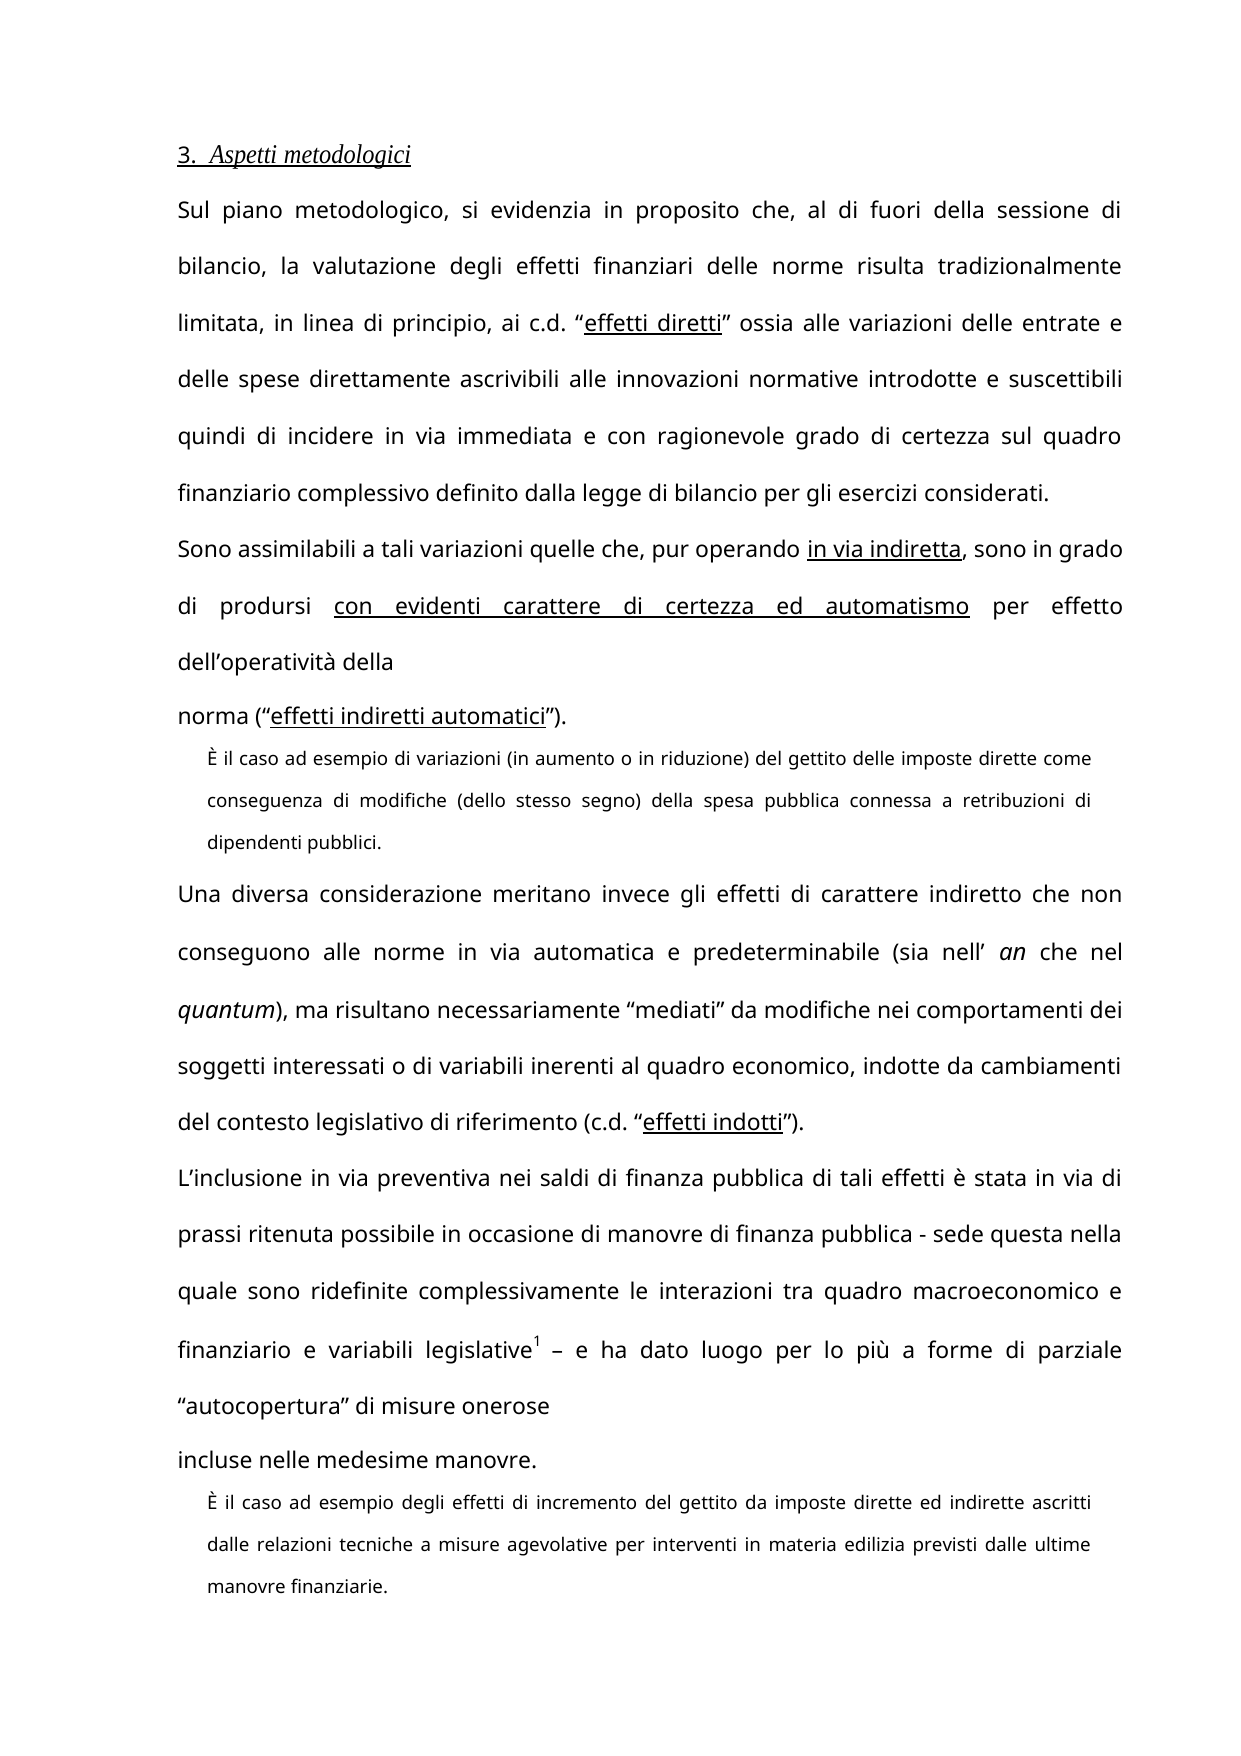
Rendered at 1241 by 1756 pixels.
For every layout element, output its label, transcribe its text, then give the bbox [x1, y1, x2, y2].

text L’inclusione in via preventiva nei saldi di finanza pubblica di tali effetti è stata in via di prassi ritenuta possibile in occasione di manovre di finanza pubblica - sede questa nella quale sono ridefinite complessivamente le interazioni tra quadro macroeconomico e finanziario e variabili legislative1 – e ha dato luogo per lo più a forme di parziale “autocopertura” di misure onerose [177, 1161, 1123, 1422]
text incluse nelle medesime manovre. [177, 1447, 1146, 1474]
text norma (“effetti indiretti automatici”). [177, 703, 1146, 730]
list Aspetti metodologici [177, 138, 1146, 170]
text Sul piano metodologico, si evidenzia in proposito che, al di fuori della sessione di bilancio, la valutazione degli effetti finanziari delle norme risulta tradizionalmente limitata, in linea di principio, ai c.d. “effetti diretti” ossia alle variazioni delle entrate e delle spese direttamente ascrivibili alle innovazioni normative introdotte e suscettibili quindi di incidere in via immediata e con ragionevole grado di certezza sul quadro finanziario complessivo definito dalla legge di bilancio per gli esercizi considerati. [177, 194, 1123, 508]
text È il caso ad esempio di variazioni (in aumento o in riduzione) del gettito delle imposte dirette come conseguenza di modifiche (dello stesso segno) della spesa pubblica connessa a retribuzioni di dipendenti pubblici. [207, 745, 1092, 854]
text Sono assimilabili a tali variazioni quelle che, pur operando in via indiretta, sono in grado di prodursi con evidenti carattere di certezza ed automatismo per effetto dell’operatività della [177, 533, 1123, 677]
text È il caso ad esempio degli effetti di incremento del gettito da imposte dirette ed indirette ascritti dalle relazioni tecniche a misure agevolative per interventi in materia edilizia previsti dalle ultime manovre finanziarie. [207, 1489, 1092, 1599]
text Una diversa considerazione meritano invece gli effetti di carattere indiretto che non conseguono alle norme in via automatica e predeterminabile (sia nell’ an che nel quantum), ma risultano necessariamente “mediati” da modifiche nei comportamenti dei soggetti interessati o di variabili inerenti al quadro economico, indotte da cambiamenti del contesto legislativo di riferimento (c.d. “effetti indotti”). [177, 878, 1123, 1137]
